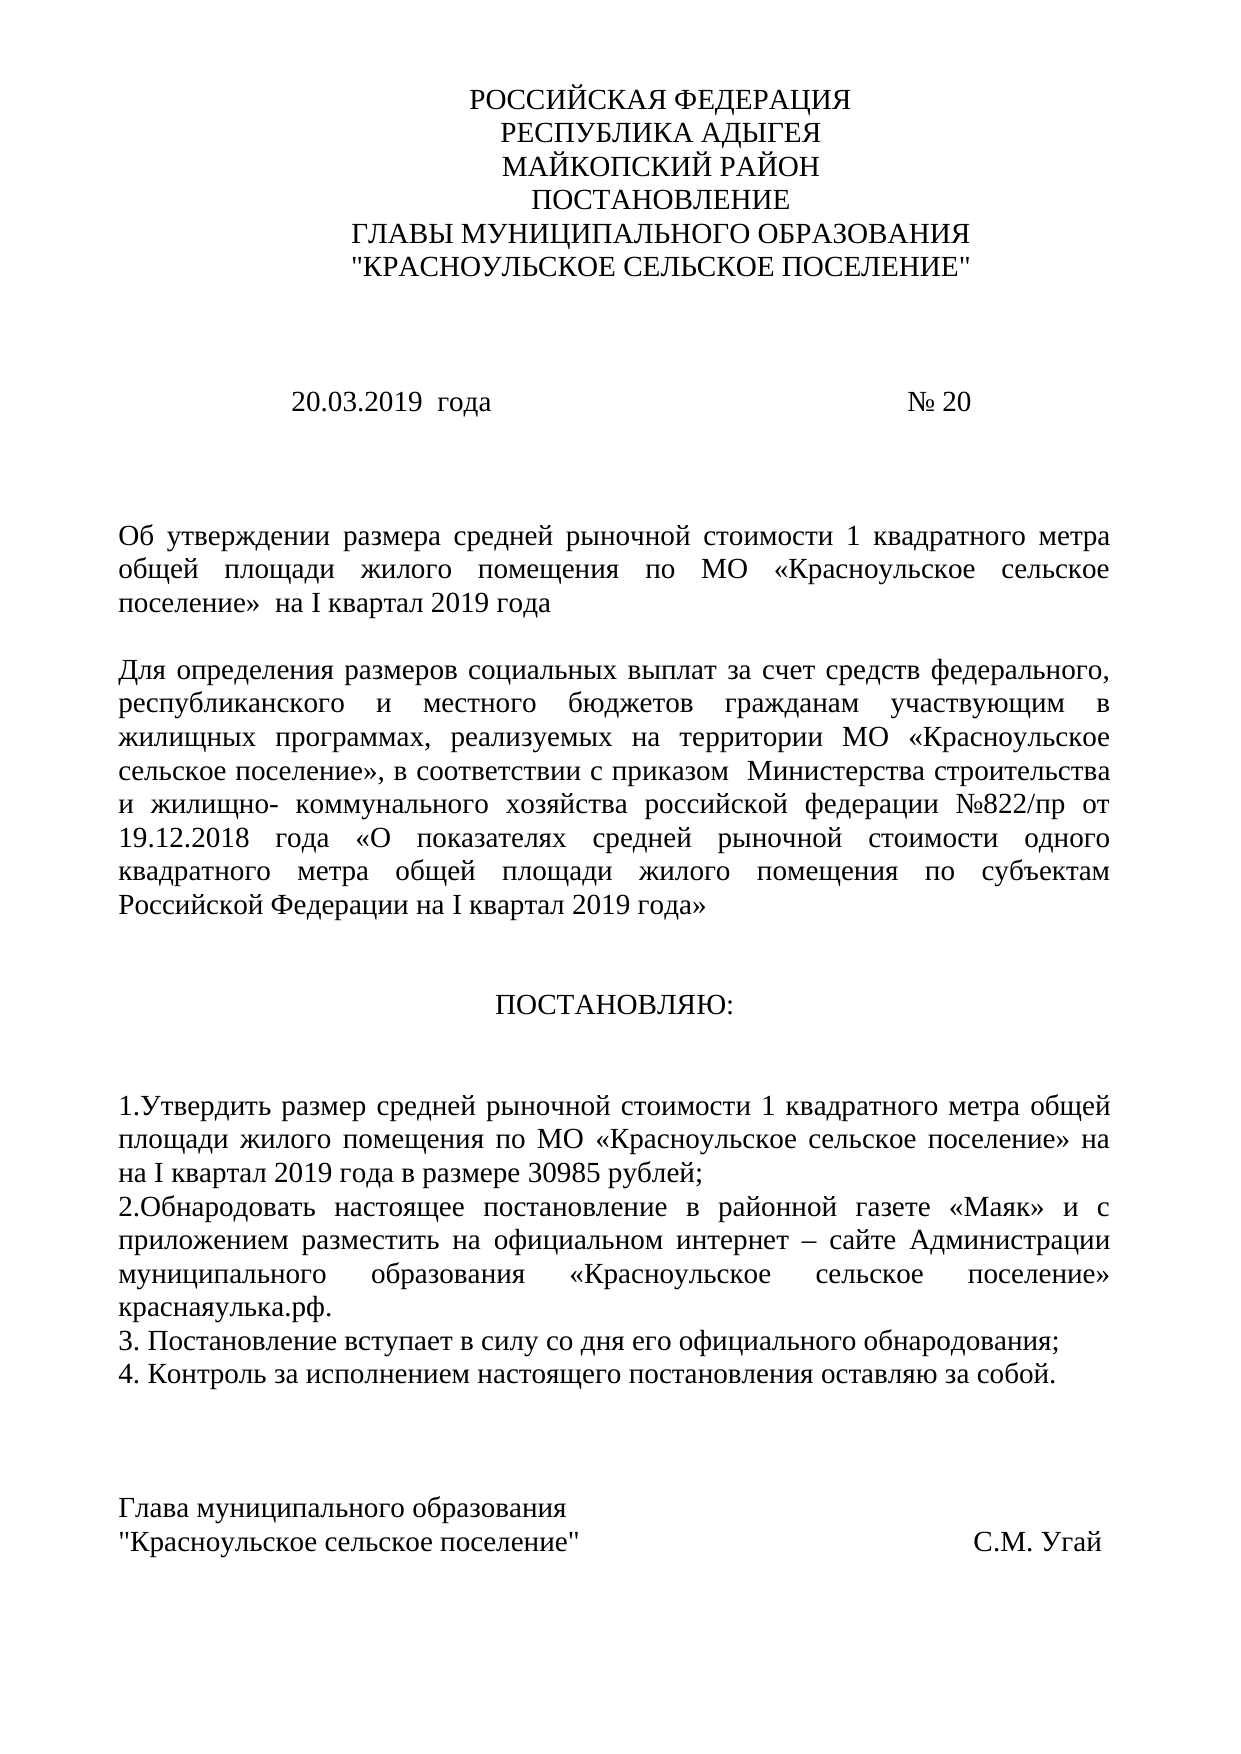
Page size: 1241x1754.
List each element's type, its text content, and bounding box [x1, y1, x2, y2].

text ГЛАВЫ МУНИЦИПАЛЬНОГО ОБРАЗОВАНИЯ [118, 216, 1144, 249]
text 1.Утвердить размер средней рыночной стоимости 1 квадратного метра общей площади жилого помещения по МО «Красноульское сельское поселение» на на I квартал 2019 года в размере 30985 рублей; [118, 1088, 1111, 1189]
text "КРАСНОУЛЬСКОЕ СЕЛЬСКОЕ ПОСЕЛЕНИЕ" [118, 249, 1144, 283]
text 4. Контроль за исполнением настоящего постановления оставляю за собой. [118, 1356, 1111, 1390]
text РЕСПУБЛИКА АДЫГЕЯ [118, 115, 1144, 149]
text 2.Обнародовать настоящее постановление в районной газете «Маяк» и с приложением разместить на официальном интернет – сайте Администрации муниципального образования «Красноульское сельское поселение» краснаяулька.рф. [118, 1189, 1111, 1323]
text 20.03.2019 года № 20 [118, 384, 1144, 417]
text МАЙКОПСКИЙ РАЙОН [118, 149, 1144, 182]
text Об утверждении размера средней рыночной стоимости 1 квадратного метра общей площади жилого помещения по МО «Красноульское сельское поселение» на I квартал 2019 года [118, 518, 1111, 618]
text Глава муниципального образования [118, 1491, 1111, 1524]
text 3. Постановление вступает в силу со дня его официального обнародования; [118, 1323, 1111, 1356]
text "Красноульское сельское поселение" С.М. Угай [118, 1524, 1111, 1558]
text Для определения размеров социальных выплат за счет средств федерального, республиканского и местного бюджетов гражданам участвующим в жилищных программах, реализуемых на территории МО «Красноульское сельское поселение», в соответствии с приказом Министерства строительства и жилищно- коммунального хозяйства российской федерации №822/пр от 19.12.2018 года «О показателях средней рыночной стоимости одного квадратного метра общей площади жилого помещения по субъектам Российской Федерации на I квартал 2019 года» [118, 652, 1111, 920]
text РОССИЙСКАЯ ФЕДЕРАЦИЯ [118, 82, 1144, 115]
text ПОСТАНОВЛЯЮ: [118, 987, 1111, 1021]
text ПОСТАНОВЛЕНИЕ [118, 182, 1144, 216]
